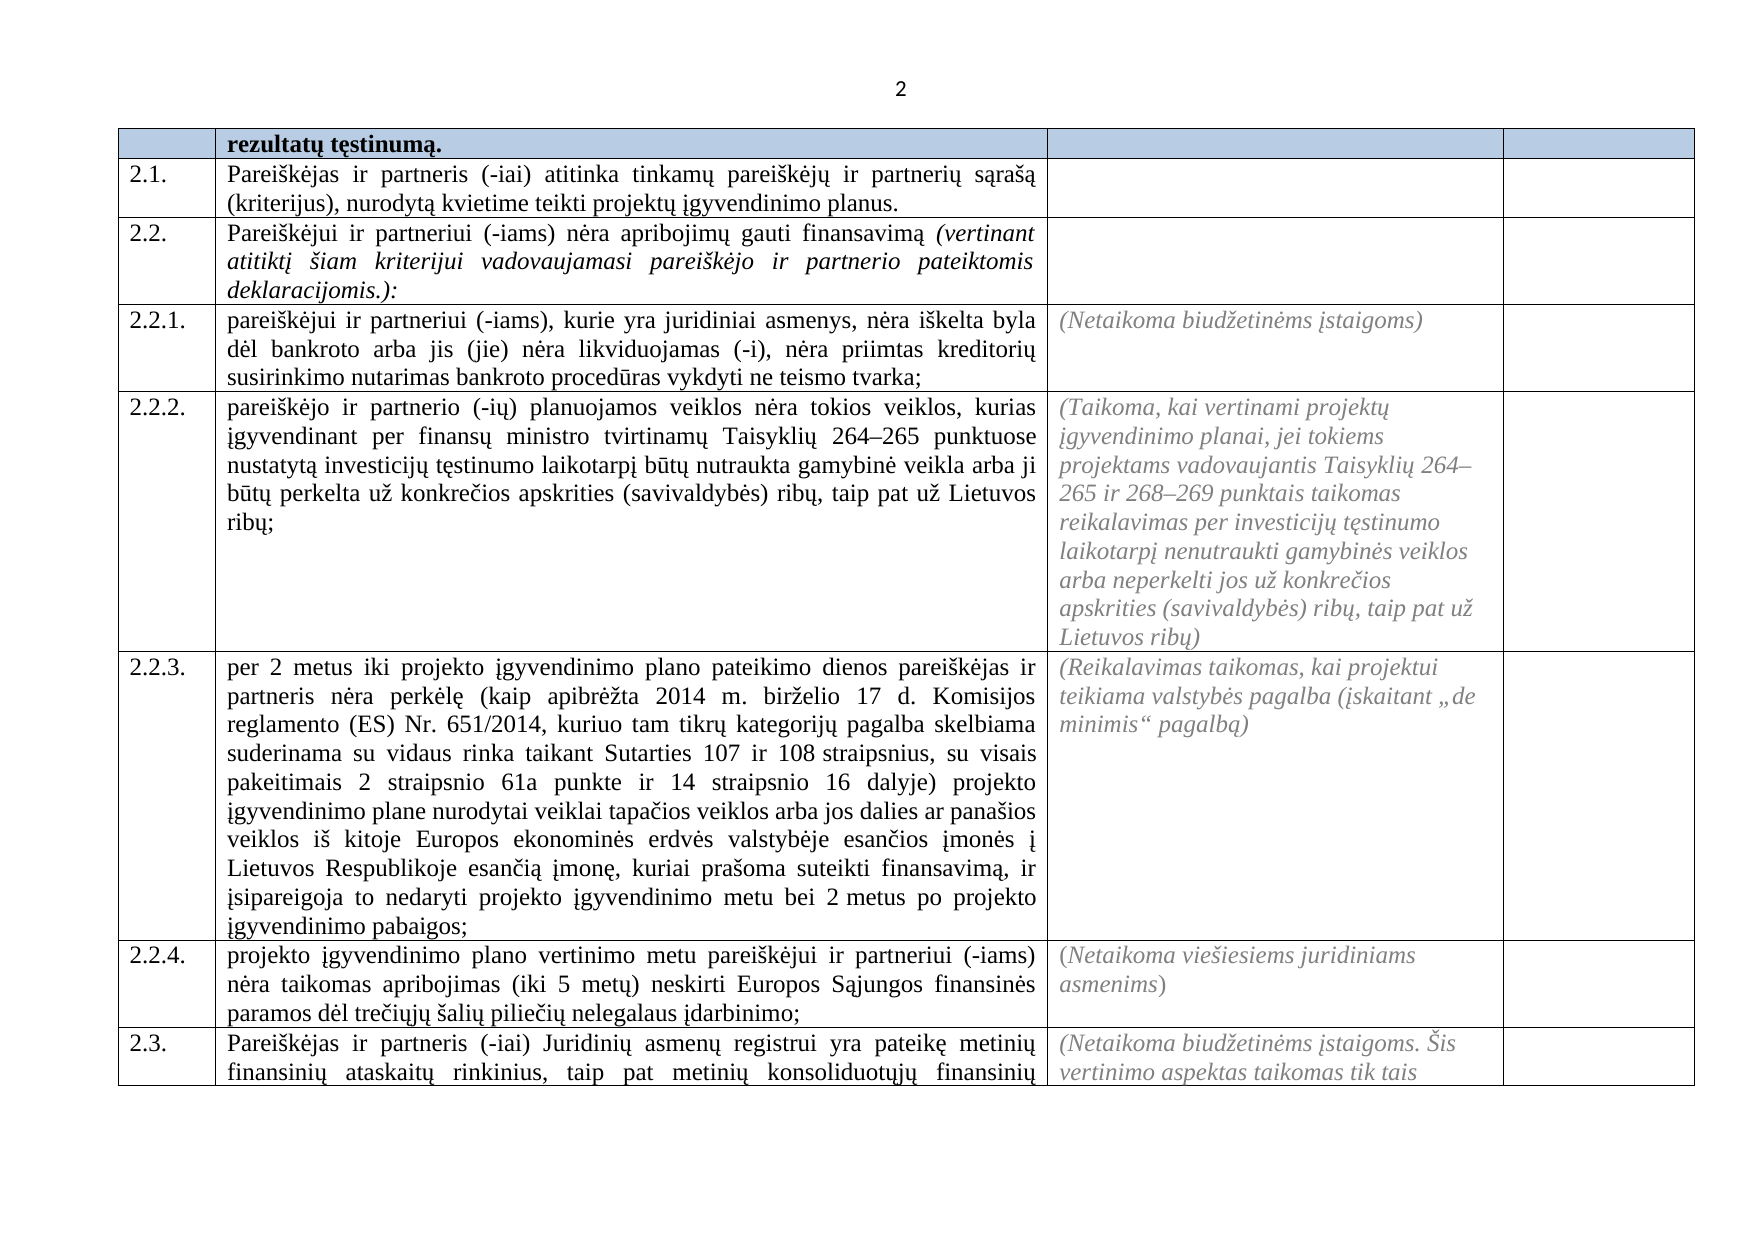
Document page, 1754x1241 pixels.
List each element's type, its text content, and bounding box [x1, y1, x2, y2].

table_cell [1048, 218, 1503, 304]
table_cell 2.3. [119, 1028, 215, 1085]
table_cell 2.2.2. [119, 392, 215, 651]
table_cell [1504, 218, 1694, 304]
table_cell (Netaikoma viešiesiems juridiniams asmenims) [1048, 941, 1503, 1027]
table_cell 2.2.3. [119, 652, 215, 939]
table_cell (Netaikoma biudžetinėms įstaigoms. Šis vertinimo aspektas taikomas tik tais [1048, 1028, 1503, 1085]
table_cell [1504, 941, 1694, 1027]
table_cell 2.1. [119, 159, 215, 217]
table_cell (Taikoma, kai vertinami projektų įgyvendinimo planai, jei tokiems projektams vadovaujantis Taisyklių 264–265 ir 268–269 punktais taikomas reikalavimas per investicijų tęstinumo laikotarpį nenutraukti gamybinės veiklos arba neperkelti jos už konkrečios apskrities (savivaldybės) ribų, taip pat už Lietuvos ribų) [1048, 392, 1503, 651]
table_cell [1504, 159, 1694, 217]
table_cell Pareiškėjui ir partneriui (-iams) nėra apribojimų gauti finansavimą (vertinant atitiktį šiam kriterijui vadovaujamasi pareiškėjo ir partnerio pateiktomis deklaracijomis.): [216, 218, 1047, 304]
table_cell (Reikalavimas taikomas, kai projektui teikiama valstybės pagalba (įskaitant „de minimis“ pagalbą) [1048, 652, 1503, 939]
table_cell Pareiškėjas ir partneris (-iai) atitinka tinkamų pareiškėjų ir partnerių sąrašą (kriterijus), nurodytą kvietime teikti projektų įgyvendinimo planus. [216, 159, 1047, 217]
table_cell Pareiškėjas ir partneris (-iai) Juridinių asmenų registrui yra pateikę metinių finansinių ataskaitų rinkinius, taip pat metinių konsoliduotųjų finansinių [216, 1028, 1047, 1085]
table_cell pareiškėjo ir partnerio (-ių) planuojamos veiklos nėra tokios veiklos, kurias įgyvendinant per finansų ministro tvirtinamų Taisyklių 264–265 punktuose nustatytą investicijų tęstinumo laikotarpį būtų nutraukta gamybinė veikla arba ji būtų perkelta už konkrečios apskrities (savivaldybės) ribų, taip pat už Lietuvos ribų; [216, 392, 1047, 651]
table_cell 2.2. [119, 218, 215, 304]
table_cell [119, 129, 215, 158]
table_cell [1048, 159, 1503, 217]
table_cell [1504, 392, 1694, 651]
table_cell [1504, 652, 1694, 939]
table_cell 2.2.4. [119, 941, 215, 1027]
table_cell [1504, 1028, 1694, 1085]
table_cell pareiškėjui ir partneriui (-iams), kurie yra juridiniai asmenys, nėra iškelta byla dėl bankroto arba jis (jie) nėra likviduojamas (-i), nėra priimtas kreditorių susirinkimo nutarimas bankroto procedūras vykdyti ne teismo tvarka; [216, 305, 1047, 391]
table_cell [1504, 305, 1694, 391]
table_cell (Netaikoma biudžetinėms įstaigoms) [1048, 305, 1503, 391]
table_cell per 2 metus iki projekto įgyvendinimo plano pateikimo dienos pareiškėjas ir partneris nėra perkėlę (kaip apibrėžta 2014 m. birželio 17 d. Komisijos reglamento (ES) Nr. 651/2014, kuriuo tam tikrų kategorijų pagalba skelbiama suderinama su vidaus rinka taikant Sutarties 107 ir 108 straipsnius, su visais pakeitimais 2 straipsnio 61a punkte ir 14 straipsnio 16 dalyje) projekto įgyvendinimo plane nurodytai veiklai tapačios veiklos arba jos dalies ar panašios veiklos iš kitoje Europos ekonominės erdvės valstybėje esančios įmonės į Lietuvos Respublikoje esančią įmonę, kuriai prašoma suteikti finansavimą, ir įsipareigoja to nedaryti projekto įgyvendinimo metu bei 2 metus po projekto įgyvendinimo pabaigos; [216, 652, 1047, 939]
table_cell 2.2.1. [119, 305, 215, 391]
table_cell projekto įgyvendinimo plano vertinimo metu pareiškėjui ir partneriui (-iams) nėra taikomas apribojimas (iki 5 metų) neskirti Europos Sąjungos finansinės paramos dėl trečiųjų šalių piliečių nelegalaus įdarbinimo; [216, 941, 1047, 1027]
table_cell [1504, 129, 1694, 158]
table_cell [1048, 129, 1503, 158]
table_cell rezultatų tęstinumą. [216, 129, 1047, 158]
